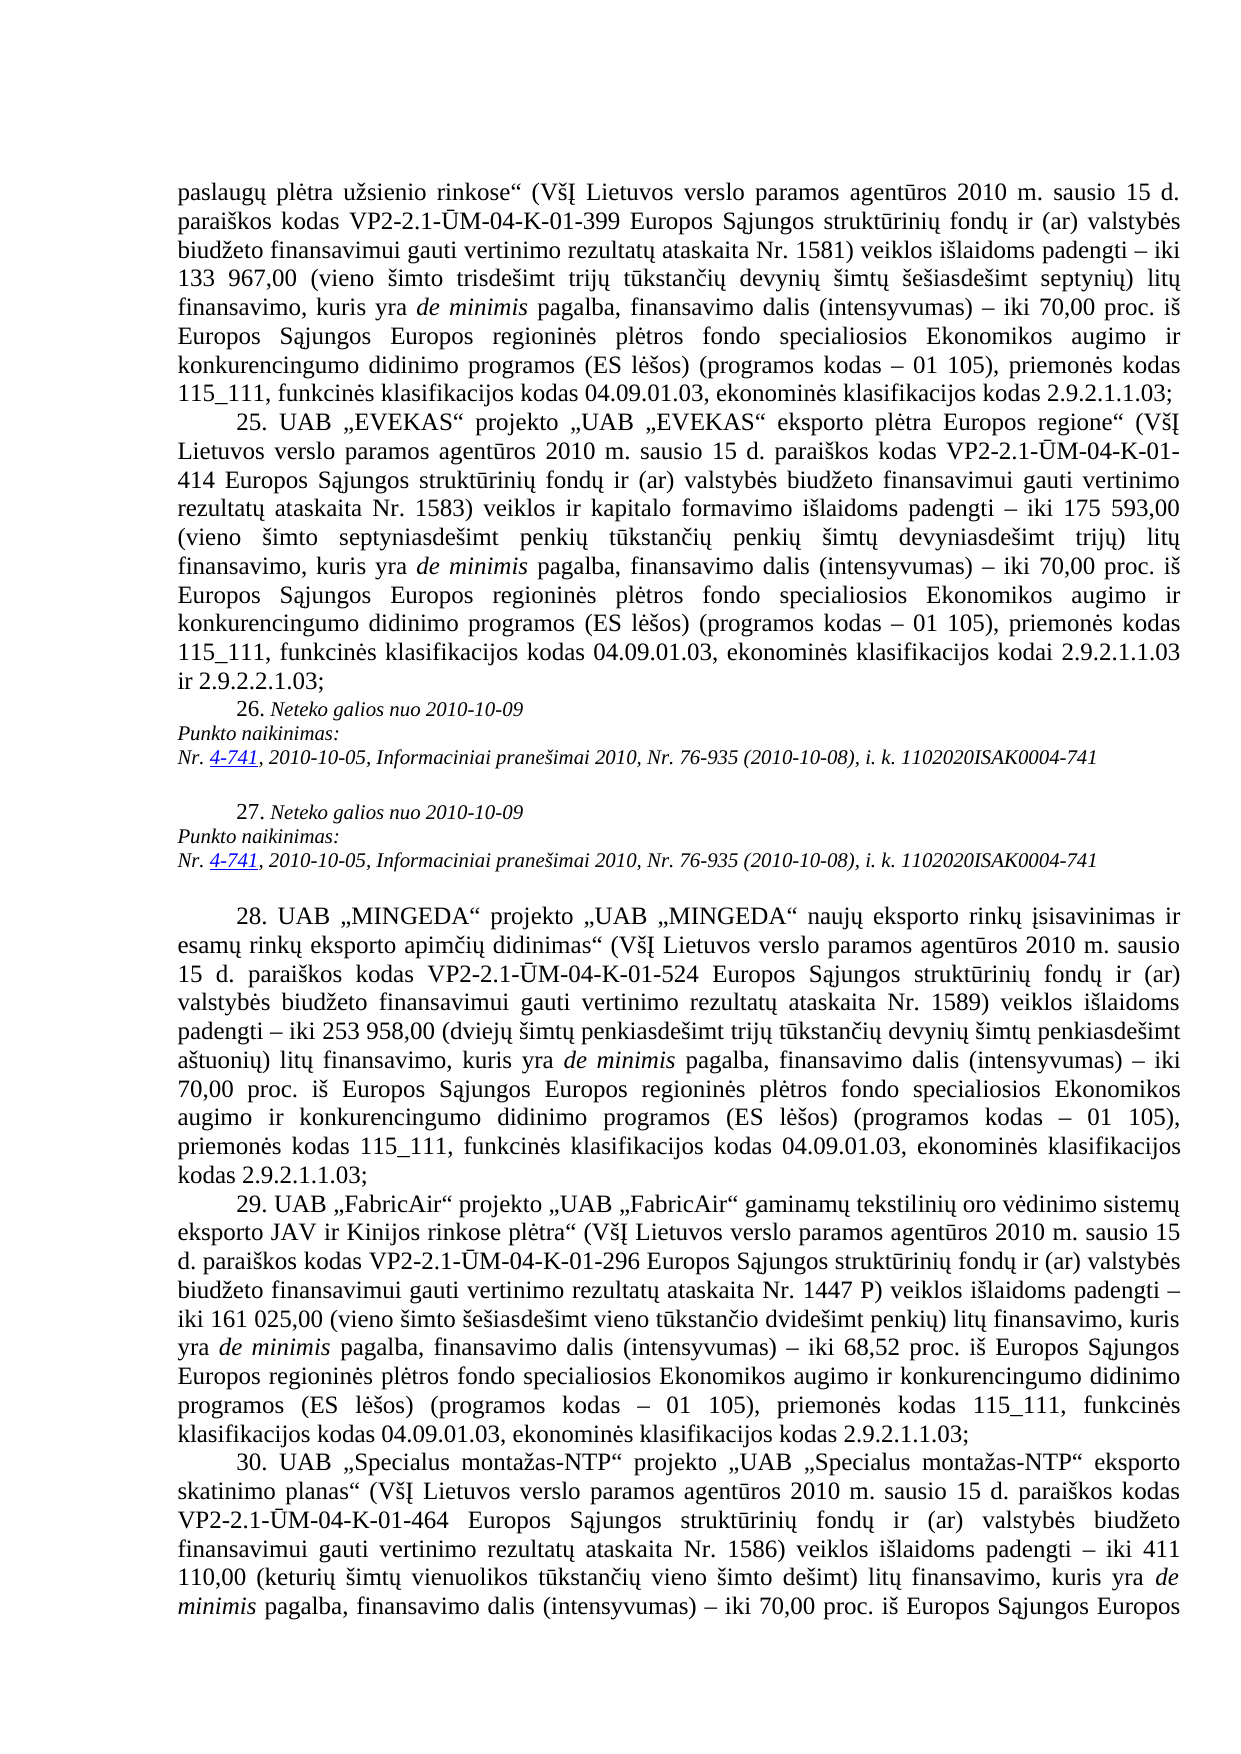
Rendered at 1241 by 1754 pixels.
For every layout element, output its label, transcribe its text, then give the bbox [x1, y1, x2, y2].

text 29. UAB „FabricAir“ projekto „UAB „FabricAir“ gaminamų tekstilinių oro vėdinimo sistemų eksporto JAV ir Kinijos rinkose plėtra“ (VšĮ Lietuvos verslo paramos agentūros 2010 m. sausio 15 d. paraiškos kodas VP2-2.1-ŪM-04-K-01-296 Europos Sąjungos struktūrinių fondų ir (ar) valstybės biudžeto finansavimui gauti vertinimo rezultatų ataskaita Nr. 1447 P) veiklos išlaidoms padengti – iki 161 025,00 (vieno šimto šešiasdešimt vieno tūkstančio dvidešimt penkių) litų finansavimo, kuris yra de minimis pagalba, finansavimo dalis (intensyvumas) – iki 68,52 proc. iš Europos Sąjungos Europos regioninės plėtros fondo specialiosios Ekonomikos augimo ir konkurencingumo didinimo programos (ES lėšos) (programos kodas – 01 105), priemonės kodas 115_111, funkcinės klasifikacijos kodas 04.09.01.03, ekonominės klasifikacijos kodas 2.9.2.1.1.03; [177, 1189, 1181, 1447]
text Punkto naikinimas: [177, 824, 1181, 848]
text paslaugų plėtra užsienio rinkose“ (VšĮ Lietuvos verslo paramos agentūros 2010 m. sausio 15 d. paraiškos kodas VP2-2.1-ŪM-04-K-01-399 Europos Sąjungos struktūrinių fondų ir (ar) valstybės biudžeto finansavimui gauti vertinimo rezultatų ataskaita Nr. 1581) veiklos išlaidoms padengti – iki 133 967,00 (vieno šimto trisdešimt trijų tūkstančių devynių šimtų šešiasdešimt septynių) litų finansavimo, kuris yra de minimis pagalba, finansavimo dalis (intensyvumas) – iki 70,00 proc. iš Europos Sąjungos Europos regioninės plėtros fondo specialiosios Ekonomikos augimo ir konkurencingumo didinimo programos (ES lėšos) (programos kodas – 01 105), priemonės kodas 115_111, funkcinės klasifikacijos kodas 04.09.01.03, ekonominės klasifikacijos kodas 2.9.2.1.1.03; [177, 177, 1181, 407]
text Punkto naikinimas: [177, 721, 1181, 745]
text 25. UAB „EVEKAS“ projekto „UAB „EVEKAS“ eksporto plėtra Europos regione“ (VšĮ Lietuvos verslo paramos agentūros 2010 m. sausio 15 d. paraiškos kodas VP2-2.1-ŪM-04-K-01-414 Europos Sąjungos struktūrinių fondų ir (ar) valstybės biudžeto finansavimui gauti vertinimo rezultatų ataskaita Nr. 1583) veiklos ir kapitalo formavimo išlaidoms padengti – iki 175 593,00 (vieno šimto septyniasdešimt penkių tūkstančių penkių šimtų devyniasdešimt trijų) litų finansavimo, kuris yra de minimis pagalba, finansavimo dalis (intensyvumas) – iki 70,00 proc. iš Europos Sąjungos Europos regioninės plėtros fondo specialiosios Ekonomikos augimo ir konkurencingumo didinimo programos (ES lėšos) (programos kodas – 01 105), priemonės kodas 115_111, funkcinės klasifikacijos kodas 04.09.01.03, ekonominės klasifikacijos kodai 2.9.2.1.1.03 ir 2.9.2.2.1.03; [177, 407, 1181, 695]
text 27. Neteko galios nuo 2010-10-09 [177, 798, 1181, 824]
text 28. UAB „MINGEDA“ projekto „UAB „MINGEDA“ naujų eksporto rinkų įsisavinimas ir esamų rinkų eksporto apimčių didinimas“ (VšĮ Lietuvos verslo paramos agentūros 2010 m. sausio 15 d. paraiškos kodas VP2-2.1-ŪM-04-K-01-524 Europos Sąjungos struktūrinių fondų ir (ar) valstybės biudžeto finansavimui gauti vertinimo rezultatų ataskaita Nr. 1589) veiklos išlaidoms padengti – iki 253 958,00 (dviejų šimtų penkiasdešimt trijų tūkstančių devynių šimtų penkiasdešimt aštuonių) litų finansavimo, kuris yra de minimis pagalba, finansavimo dalis (intensyvumas) – iki 70,00 proc. iš Europos Sąjungos Europos regioninės plėtros fondo specialiosios Ekonomikos augimo ir konkurencingumo didinimo programos (ES lėšos) (programos kodas – 01 105), priemonės kodas 115_111, funkcinės klasifikacijos kodas 04.09.01.03, ekonominės klasifikacijos kodas 2.9.2.1.1.03; [177, 901, 1181, 1189]
text 26. Neteko galios nuo 2010-10-09 [177, 695, 1181, 721]
text 30. UAB „Specialus montažas-NTP“ projekto „UAB „Specialus montažas-NTP“ eksporto skatinimo planas“ (VšĮ Lietuvos verslo paramos agentūros 2010 m. sausio 15 d. paraiškos kodas VP2-2.1-ŪM-04-K-01-464 Europos Sąjungos struktūrinių fondų ir (ar) valstybės biudžeto finansavimui gauti vertinimo rezultatų ataskaita Nr. 1586) veiklos išlaidoms padengti – iki 411 110,00 (keturių šimtų vienuolikos tūkstančių vieno šimto dešimt) litų finansavimo, kuris yra de minimis pagalba, finansavimo dalis (intensyvumas) – iki 70,00 proc. iš Europos Sąjungos Europos [177, 1447, 1181, 1620]
text Nr. 4-741, 2010-10-05, Informaciniai pranešimai 2010, Nr. 76-935 (2010-10-08), i. k. 1102020ISAK0004-741 [177, 745, 1181, 769]
text Nr. 4-741, 2010-10-05, Informaciniai pranešimai 2010, Nr. 76-935 (2010-10-08), i. k. 1102020ISAK0004-741 [177, 848, 1181, 872]
